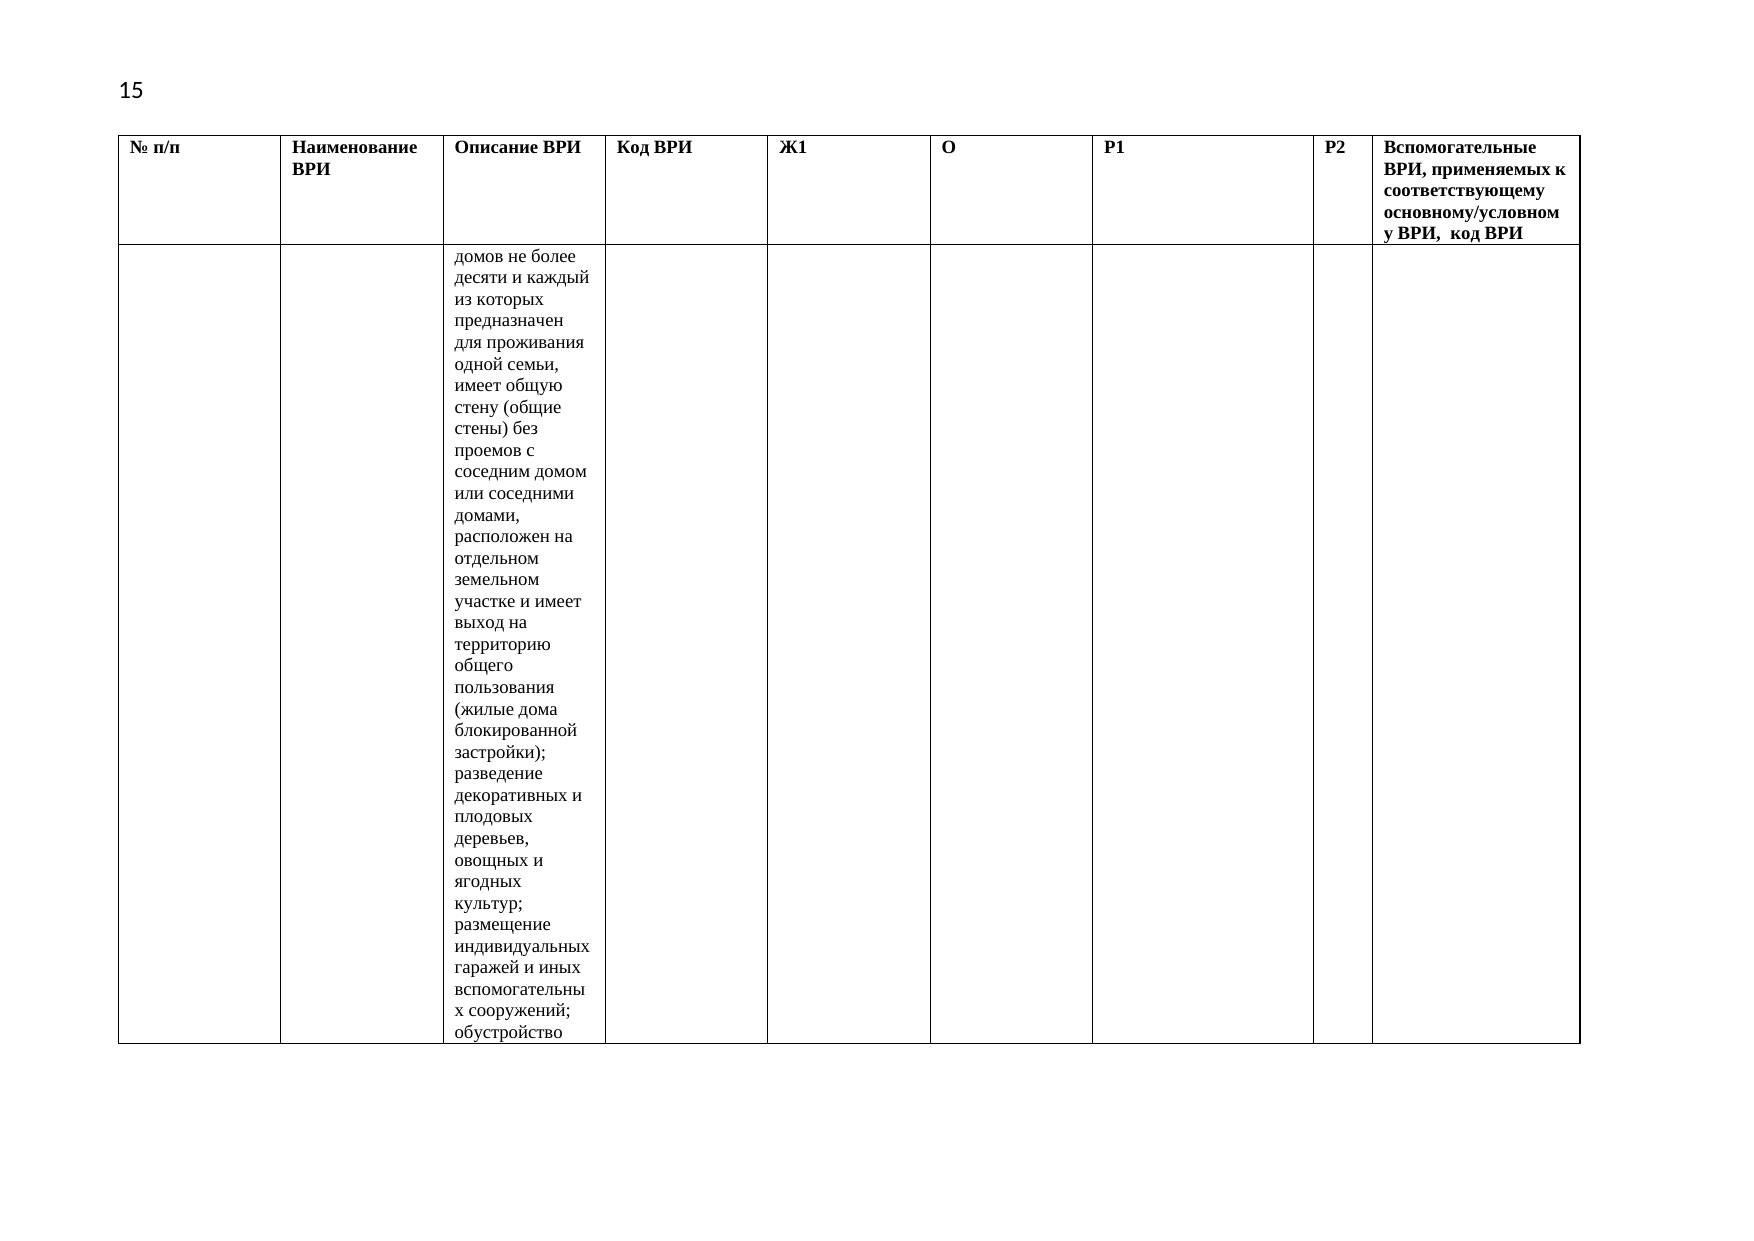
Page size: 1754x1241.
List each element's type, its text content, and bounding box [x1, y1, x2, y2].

table_cell [606, 245, 767, 1042]
table_cell - [1093, 245, 1313, 1042]
table_header Вспомогательные ВРИ, применяемых к соответствующему основному/условному ВРИ, код ВРИ [1373, 136, 1579, 244]
table_header Описание ВРИ [444, 136, 605, 244]
table_header Наименование ВРИ [281, 136, 443, 244]
table_cell домов не более десяти и каждый из которых предназначен для проживания одной семьи, имеет общую стену (общие стены) без проемов с соседним домом или соседними домами, расположен на отдельном земельном участке и имеет выход на территорию общего пользования (жилые дома блокированной застройки); разведение декоративных и плодовых деревьев, овощных и ягодных культур; размещение индивидуальных гаражей и иных вспомогательных сооружений; обустройство [444, 245, 605, 1042]
table_cell [281, 245, 443, 1042]
table_cell [931, 245, 1092, 1042]
table_header № п/п [119, 136, 280, 244]
table_header Р1 [1093, 136, 1313, 244]
table_header Ж1 [768, 136, 930, 244]
table_cell [1373, 245, 1579, 1042]
table_cell [768, 245, 930, 1042]
table_header Код ВРИ [606, 136, 767, 244]
table_cell [119, 245, 280, 1042]
table_header O [931, 136, 1092, 244]
table_header Р2 [1314, 136, 1372, 244]
table_cell - [1314, 245, 1372, 1042]
